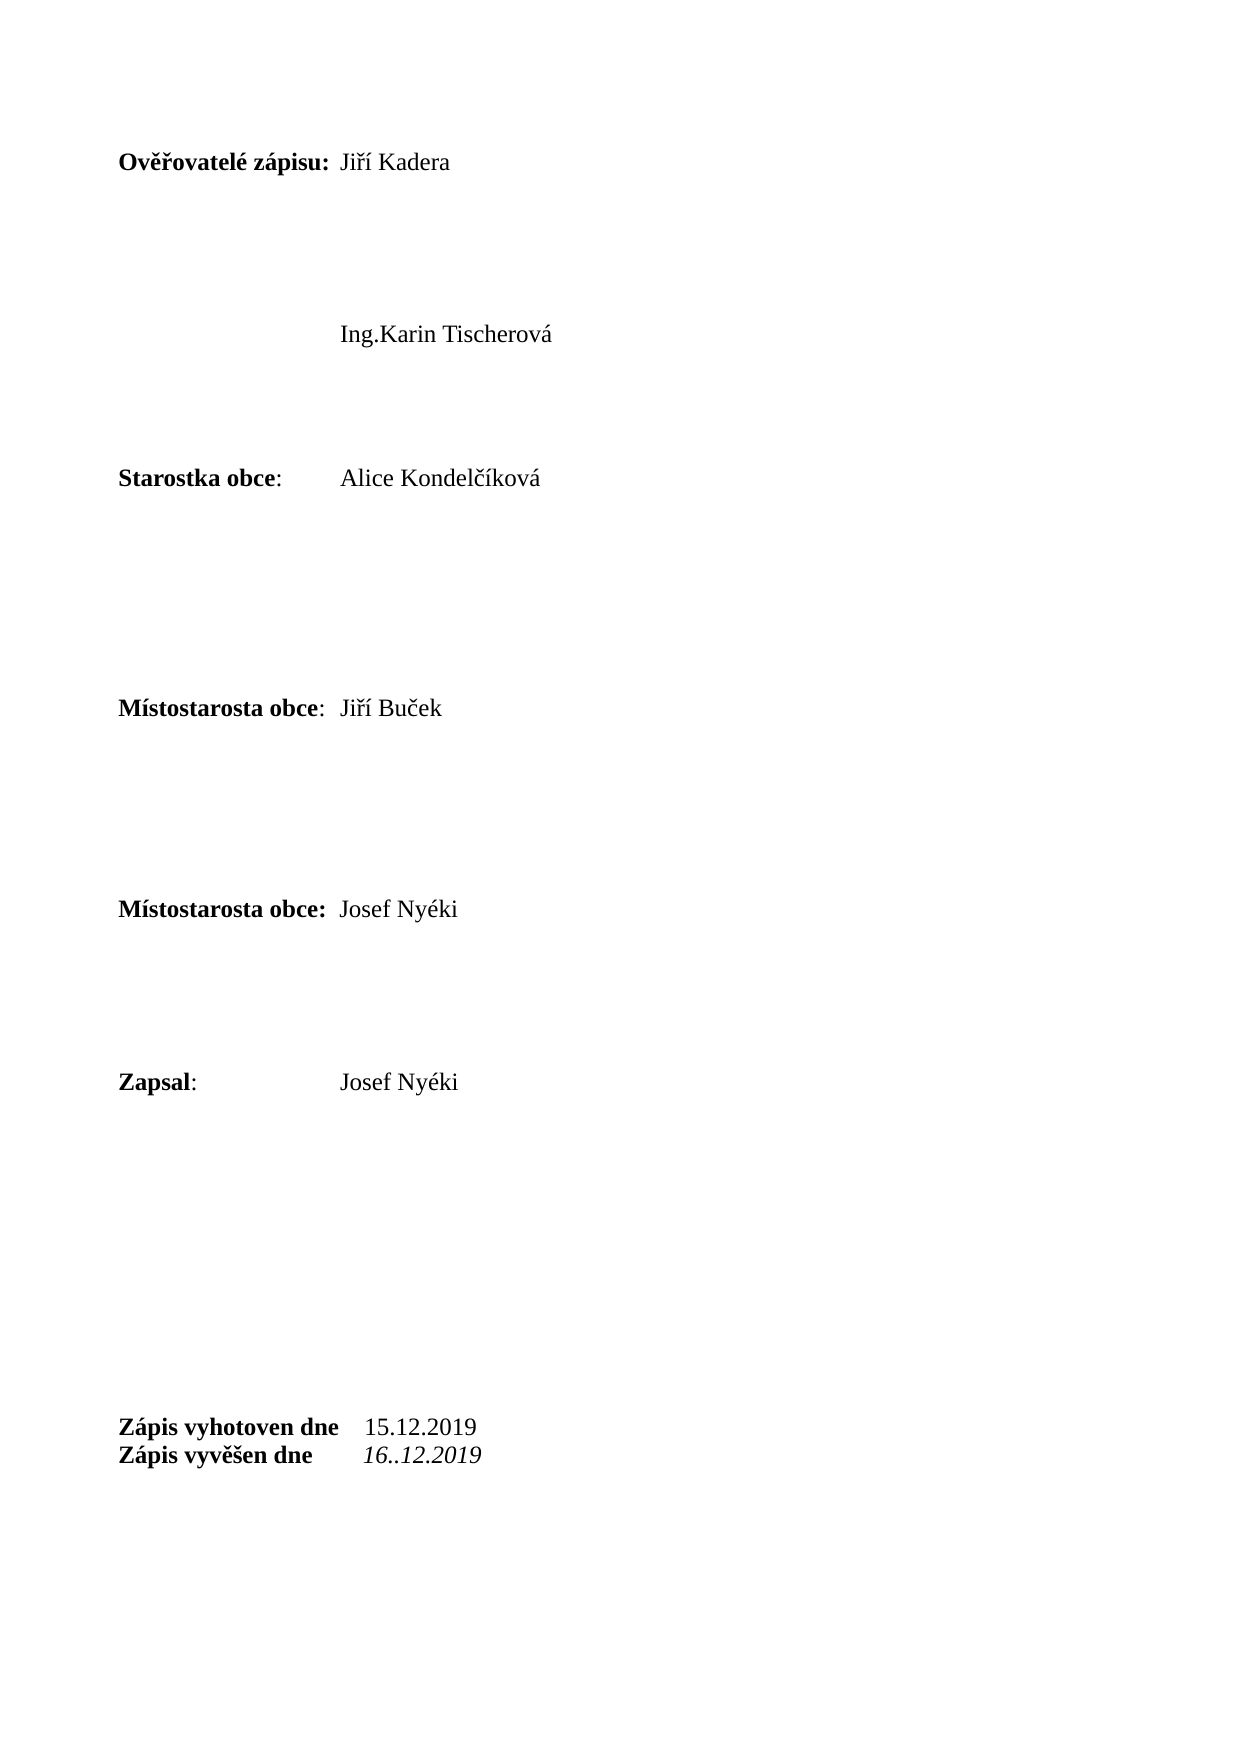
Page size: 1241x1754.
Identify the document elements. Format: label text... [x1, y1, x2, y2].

text Starostka obce: Alice Kondelčíková [118, 463, 1122, 492]
text Ověřovatelé zápisu: Jiří Kadera [118, 147, 1122, 176]
text Zápis vyhotoven dne 15.12.2019 [118, 1412, 1122, 1441]
text Ing.Karin Tischerová [118, 319, 1122, 348]
text Zápis vyvěšen dne 16..12.2019 [118, 1441, 1122, 1469]
text Místostarosta obce: Josef Nyéki [118, 894, 1122, 923]
text Místostarosta obce: Jiří Buček [118, 693, 1122, 722]
text Zapsal: Josef Nyéki [118, 1067, 1122, 1096]
